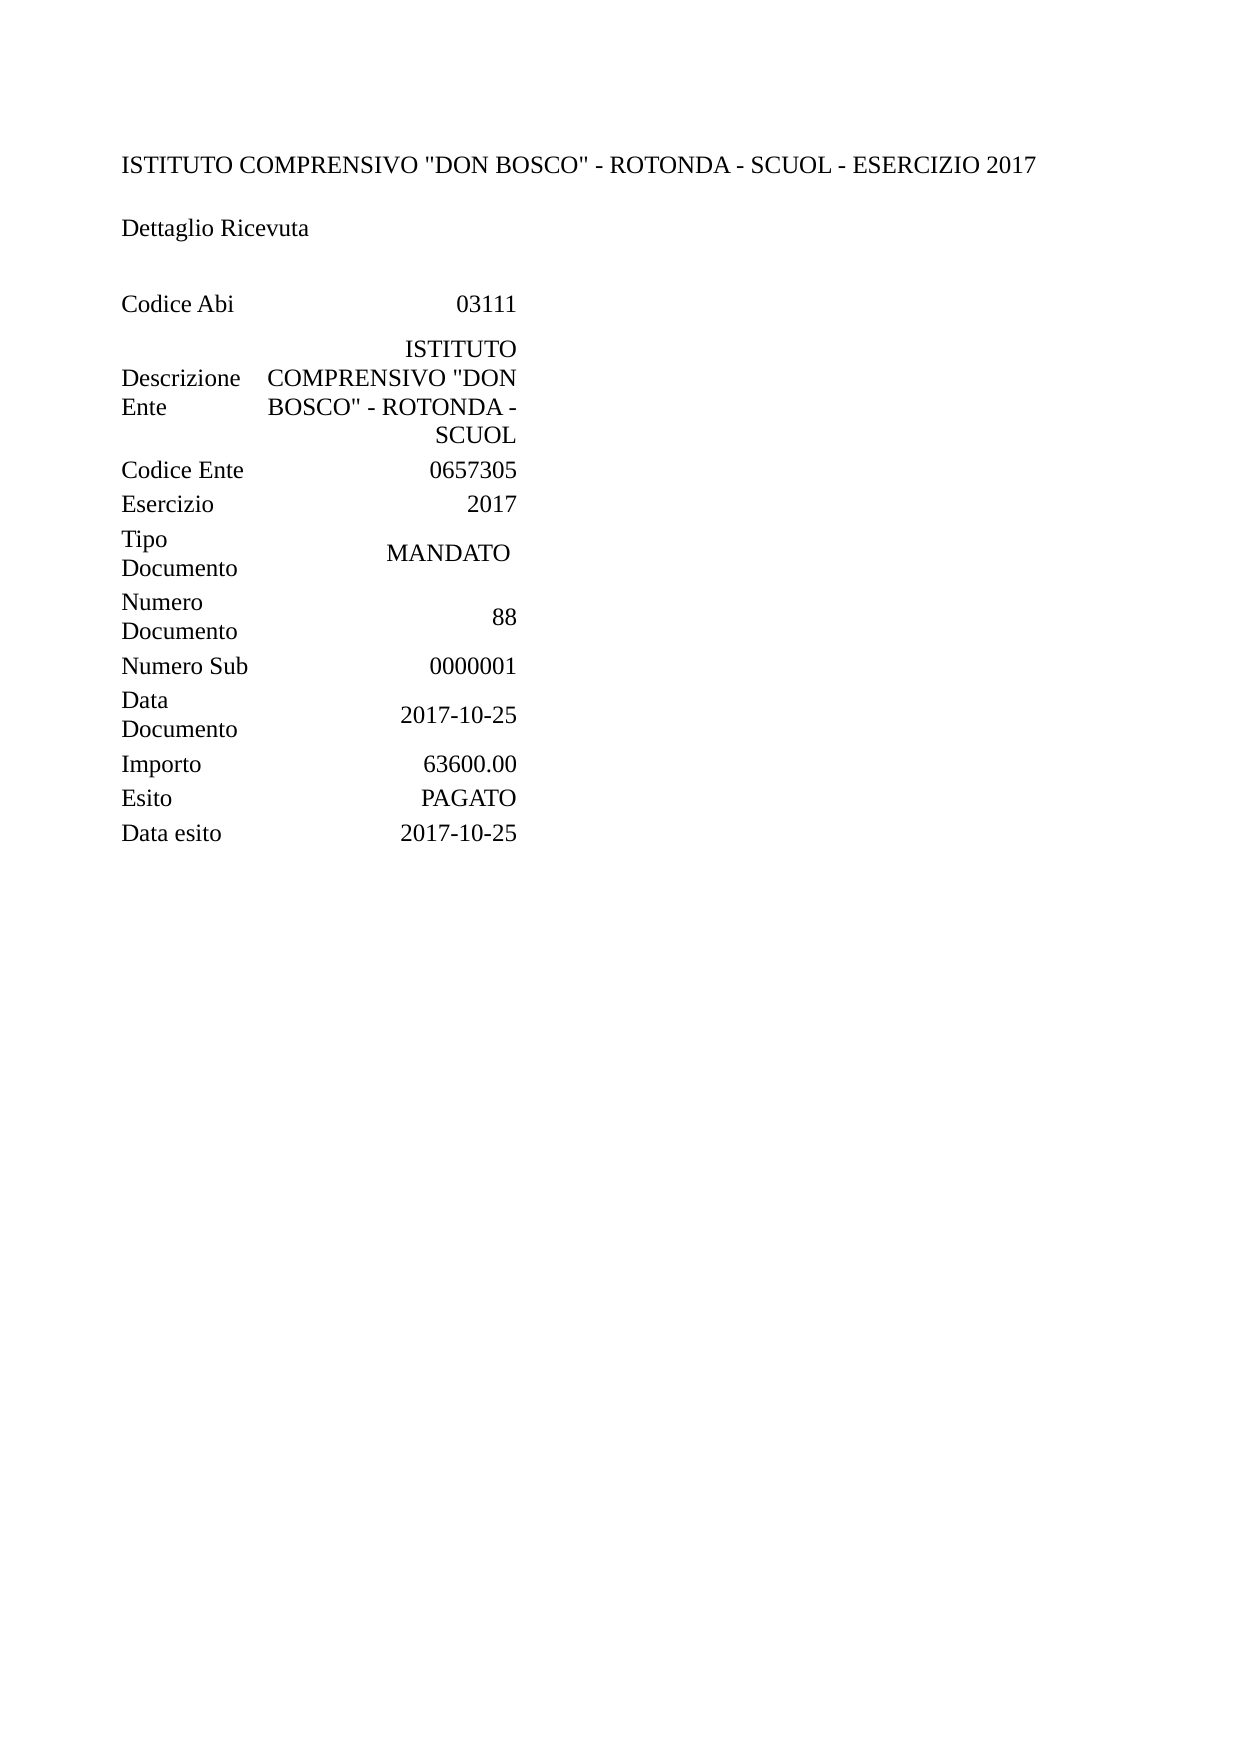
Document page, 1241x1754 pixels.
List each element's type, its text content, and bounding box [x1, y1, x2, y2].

table_cell 2017 [259, 487, 519, 521]
table_cell [259, 321, 519, 331]
table_cell Esito [118, 780, 258, 815]
table_header ISTITUTO COMPRENSIVO "DON BOSCO" - ROTONDA - SCUOL - ESERCIZIO 2017 [118, 147, 1122, 181]
table_cell 63600.00 [259, 746, 519, 780]
table_cell Data Documento [118, 683, 258, 746]
table_cell 2017-10-25 [259, 815, 519, 849]
table_cell PAGATO [259, 780, 519, 815]
table_header 03111 [259, 286, 519, 321]
table_cell Esercizio [118, 487, 258, 521]
table_cell Data esito [118, 815, 258, 849]
table_cell Importo [118, 746, 258, 780]
table_cell Codice Ente [118, 452, 258, 487]
table_cell 88 [259, 585, 519, 648]
table_header Codice Abi [118, 286, 258, 321]
table_cell ISTITUTO COMPRENSIVO "DON BOSCO" - ROTONDA - SCUOL [259, 331, 519, 452]
table_cell Descrizione Ente [118, 331, 258, 452]
table_cell 0000001 [259, 648, 519, 682]
table_cell Tipo Documento [118, 521, 258, 584]
table_header Dettaglio Ricevuta [118, 210, 1122, 245]
table_cell MANDATO [259, 521, 519, 584]
table_cell Numero Sub [118, 648, 258, 682]
table_cell 2017-10-25 [259, 683, 519, 746]
table_cell 0657305 [259, 452, 519, 487]
table_cell [118, 321, 258, 331]
table_cell Numero Documento [118, 585, 258, 648]
